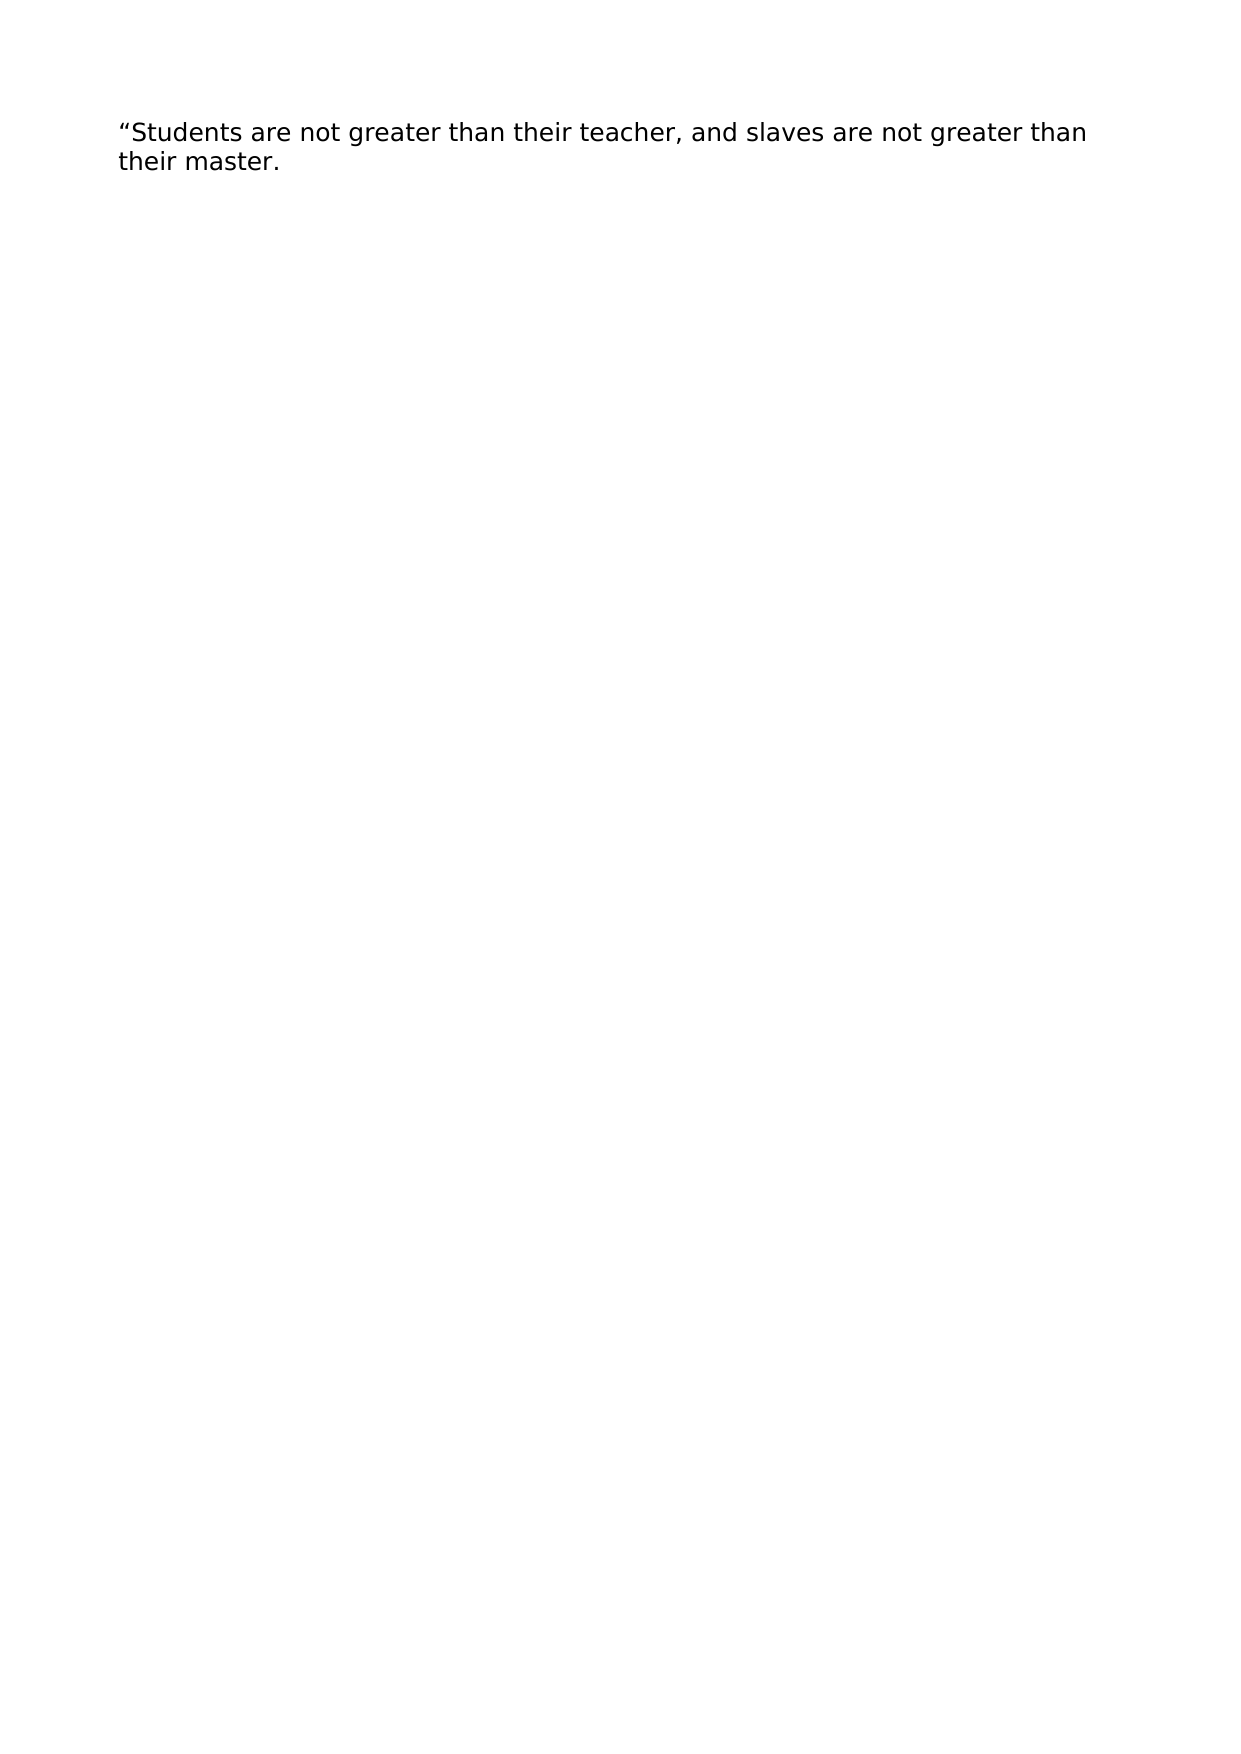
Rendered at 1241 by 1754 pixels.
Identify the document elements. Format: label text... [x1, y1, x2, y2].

text “Students are not greater than their teacher, and slaves are not greater than their master. [118, 118, 1122, 176]
